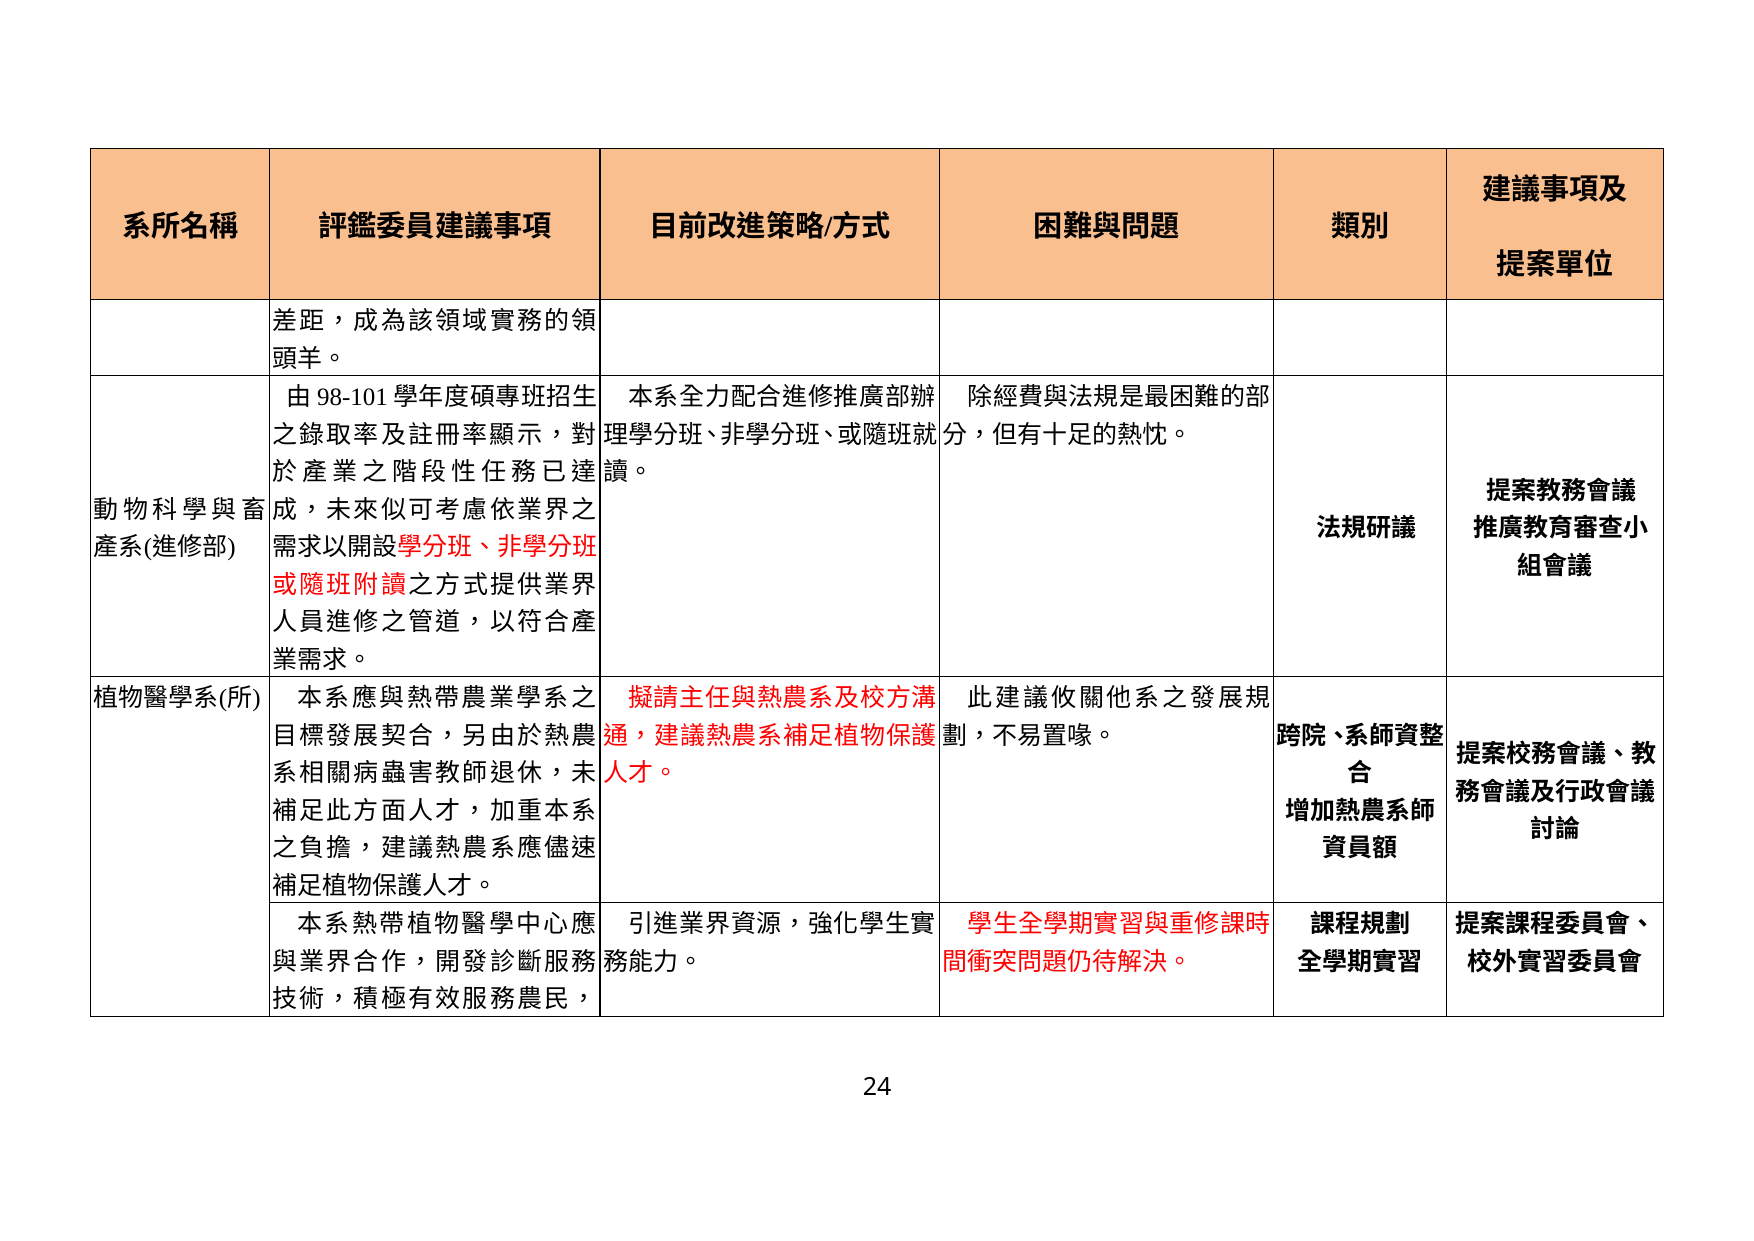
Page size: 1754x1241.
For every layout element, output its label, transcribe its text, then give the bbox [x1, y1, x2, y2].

table_cell [940, 300, 1273, 375]
table_cell 動物科學與畜產系(進修部) [91, 376, 269, 676]
table_cell 本系熱帶植物醫學中心應與業界合作，開發診斷服務技術，積極有效服務農民， [270, 903, 599, 1016]
table_cell 擬請主任與熱農系及校方溝通，建議熱農系補足植物保護人才。 [601, 677, 939, 902]
table_cell 差距，成為該領域實務的領頭羊。 [270, 300, 599, 375]
table_cell 除經費與法規是最困難的部分，但有十足的熱忱。 [940, 376, 1273, 676]
table_cell 本系應與熱帶農業學系之目標發展契合，另由於熱農系相關病蟲害教師退休，未補足此方面人才，加重本系之負擔，建議熱農系應儘速補足植物保護人才。 [270, 677, 599, 902]
table_cell [1274, 300, 1446, 375]
table_header 評鑑委員建議事項 [270, 149, 599, 299]
table_cell 跨院、系師資整合 增加熱農系師資員額 [1274, 677, 1446, 902]
table_cell [91, 300, 269, 375]
table_cell 引進業界資源，強化學生實務能力。 [601, 903, 939, 1016]
table_cell [1447, 300, 1663, 375]
table_header 建議事項及 提案單位 [1447, 149, 1663, 299]
table_cell 課程規劃 全學期實習 [1274, 903, 1446, 1016]
table_cell 提案課程委員會、 校外實習委員會 [1447, 903, 1663, 1016]
table_cell 植物醫學系(所) [91, 677, 269, 1016]
table_cell 法規研議 [1274, 376, 1446, 676]
table_cell [601, 300, 939, 375]
table_cell 由98-101學年度碩專班招生之錄取率及註冊率顯示，對於產業之階段性任務已達成，未來似可考慮依業界之需求以開設學分班、非學分班或隨班附讀之方式提供業界人員進修之管道，以符合產業需求。 [270, 376, 599, 676]
table_header 困難與問題 [940, 149, 1273, 299]
table_cell 此建議攸關他系之發展規劃，不易置喙。 [940, 677, 1273, 902]
table_header 目前改進策略/方式 [601, 149, 939, 299]
table_header 系所名稱 [91, 149, 269, 299]
table_header 類別 [1274, 149, 1446, 299]
table_cell 本系全力配合進修推廣部辦理學分班、非學分班、或隨班就讀。 [601, 376, 939, 676]
table_cell 學生全學期實習與重修課時間衝突問題仍待解決。 [940, 903, 1273, 1016]
table_cell 提案校務會議、教務會議及行政會議討論 [1447, 677, 1663, 902]
table_cell 提案教務會議 推廣教育審查小組會議 [1447, 376, 1663, 676]
